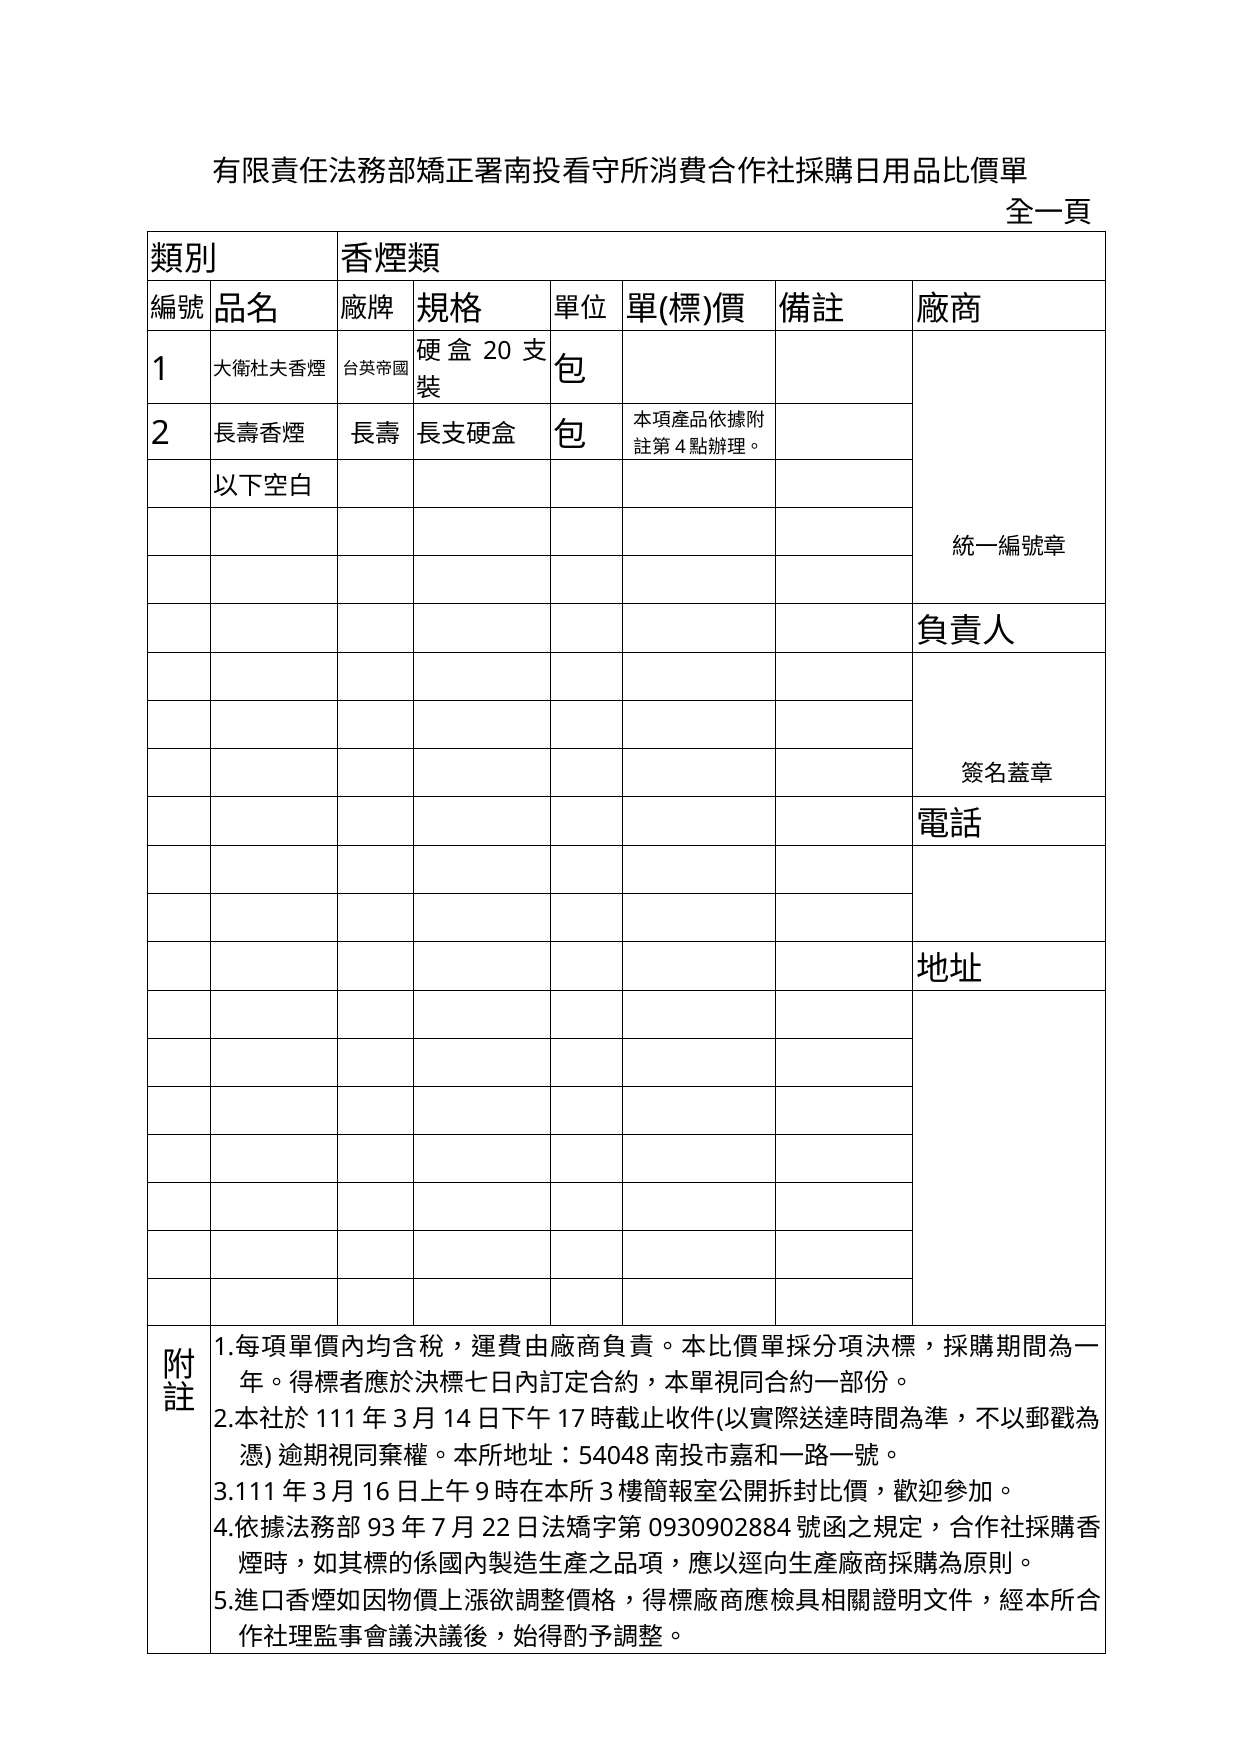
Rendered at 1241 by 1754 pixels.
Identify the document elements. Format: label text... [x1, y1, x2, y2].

table_cell [211, 749, 337, 796]
table_cell 附註 [148, 1326, 210, 1653]
table_cell [623, 894, 775, 941]
table_cell 包 [551, 404, 622, 459]
table_cell 廠商 [913, 281, 1105, 330]
table_cell [414, 991, 550, 1038]
table_cell [623, 331, 775, 403]
table_cell [148, 653, 210, 700]
table_cell [148, 942, 210, 990]
table_cell [414, 460, 550, 507]
table_cell [623, 991, 775, 1038]
table_cell [148, 846, 210, 893]
table_cell [414, 1039, 550, 1086]
table_cell [148, 1087, 210, 1134]
table_cell [623, 1279, 775, 1325]
table_cell [776, 460, 912, 507]
table_cell [623, 508, 775, 554]
table_cell [623, 749, 775, 796]
table_cell [776, 991, 912, 1038]
table_cell [776, 653, 912, 700]
table_cell [776, 508, 912, 554]
table_cell [551, 604, 622, 652]
table_cell [551, 701, 622, 748]
table_cell [148, 894, 210, 941]
table_cell [623, 1087, 775, 1134]
table_cell [148, 749, 210, 796]
table_cell [551, 1279, 622, 1325]
table_cell [338, 604, 413, 652]
table_cell [776, 331, 912, 403]
table_cell 本項產品依據附註第4點辦理。 [623, 404, 775, 459]
table_cell [776, 942, 912, 990]
table_cell [148, 1039, 210, 1086]
table_cell 單位 [551, 281, 622, 330]
table_cell 簽名蓋章 [913, 653, 1105, 796]
table_cell [776, 846, 912, 893]
table_cell 大衛杜夫香煙 [211, 331, 337, 403]
table_cell 統一編號章 [913, 331, 1105, 602]
table_cell [211, 1183, 337, 1229]
table_cell 單(標)價 [623, 281, 775, 330]
table_cell [913, 846, 1105, 941]
table_cell [776, 1039, 912, 1086]
table_cell [551, 556, 622, 602]
table_cell [623, 1135, 775, 1182]
table_cell [776, 404, 912, 459]
table_cell [338, 942, 413, 990]
table_cell [623, 653, 775, 700]
table_cell [414, 1087, 550, 1134]
table_cell 1.每項單價內均含稅，運費由廠商負責。本比價單採分項決標，採購期間為一年。得標者應於決標七日內訂定合約，本單視同合約一部份。 2.本社於111年3月14日下午17時截止收件(以實際送達時間為準，不以郵戳為憑) 逾期視同棄權。本所地址：54048南投市嘉和一路一號。 3.111年3月16日上午9時在本所3樓簡報室公開拆封比價，歡迎參加。 4.依據法務部93年7月22日法矯字第0930902884號函之規定，合作社採購香煙時，如其標的係國內製造生產之品項，應以逕向生產廠商採購為原則。 5.進口香煙如因物價上漲欲調整價格，得標廠商應檢具相關證明文件，經本所合作社理監事會議決議後，始得酌予調整。 [211, 1326, 1105, 1653]
table_cell [414, 508, 550, 554]
table_cell [623, 701, 775, 748]
table_cell [551, 460, 622, 507]
table_cell 編號 [148, 281, 210, 330]
table_cell [338, 1135, 413, 1182]
table_cell 1 [148, 331, 210, 403]
table_cell 備註 [776, 281, 912, 330]
table_cell 台英帝國 [338, 331, 413, 403]
table_cell [338, 1183, 413, 1229]
table_cell [623, 1183, 775, 1229]
table_cell [148, 460, 210, 507]
table_cell 電話 [913, 797, 1105, 845]
table_cell [414, 701, 550, 748]
text 有限責任法務部矯正署南投看守所消費合作社採購日用品比價單 [148, 148, 1092, 189]
table_cell 地址 [913, 942, 1105, 990]
table_cell [211, 1135, 337, 1182]
table_cell [211, 556, 337, 602]
table_cell [551, 1135, 622, 1182]
table_cell [913, 991, 1105, 1325]
table_cell [338, 653, 413, 700]
table_cell [211, 1231, 337, 1277]
table_cell [338, 846, 413, 893]
table_cell [338, 991, 413, 1038]
table_cell [551, 508, 622, 554]
table_cell [148, 797, 210, 845]
table_cell [338, 1087, 413, 1134]
table_cell [776, 1087, 912, 1134]
table_cell [211, 1279, 337, 1325]
table_cell [776, 556, 912, 602]
table_cell [551, 797, 622, 845]
table_cell [211, 604, 337, 652]
table_cell [414, 1135, 550, 1182]
table_cell [414, 1231, 550, 1277]
table_cell [776, 1135, 912, 1182]
table_header 香煙類 [338, 232, 1105, 280]
table_cell [211, 894, 337, 941]
table_cell [623, 1039, 775, 1086]
table_cell [414, 653, 550, 700]
table_cell [414, 797, 550, 845]
table_cell [148, 1135, 210, 1182]
table_cell [414, 894, 550, 941]
table_cell [776, 701, 912, 748]
table_cell [414, 604, 550, 652]
table_cell [211, 991, 337, 1038]
table_cell [776, 1183, 912, 1229]
table_cell [776, 894, 912, 941]
table_cell 長壽 [338, 404, 413, 459]
table_cell [211, 797, 337, 845]
table_cell 以下空白 [211, 460, 337, 507]
table_cell [338, 1039, 413, 1086]
table_cell [338, 749, 413, 796]
table_cell [623, 797, 775, 845]
table_cell [776, 749, 912, 796]
table_cell [414, 1279, 550, 1325]
table_cell [148, 1183, 210, 1229]
table_cell [551, 1231, 622, 1277]
table_cell [551, 1087, 622, 1134]
table_cell [338, 1279, 413, 1325]
table_cell [551, 846, 622, 893]
table_cell [338, 894, 413, 941]
table_cell [551, 942, 622, 990]
table_cell [551, 1183, 622, 1229]
table_cell [148, 508, 210, 554]
table_cell [623, 846, 775, 893]
table_cell [338, 1231, 413, 1277]
table_cell 長壽香煙 [211, 404, 337, 459]
table_cell [551, 1039, 622, 1086]
table_cell [211, 701, 337, 748]
table_cell [414, 556, 550, 602]
table_header 類別 [148, 232, 337, 280]
table_cell [338, 460, 413, 507]
table_cell [148, 1231, 210, 1277]
table_cell [148, 991, 210, 1038]
table_cell [776, 604, 912, 652]
table_cell 品名 [211, 281, 337, 330]
table_cell [338, 701, 413, 748]
table_cell 廠牌 [338, 281, 413, 330]
table_cell 包 [551, 331, 622, 403]
table_cell [148, 604, 210, 652]
table_cell 硬盒20支裝 [414, 331, 550, 403]
table_cell [148, 556, 210, 602]
table_cell [338, 797, 413, 845]
table_cell 規格 [414, 281, 550, 330]
table_cell [211, 1087, 337, 1134]
table_cell [551, 749, 622, 796]
table_cell [148, 1279, 210, 1325]
table_cell 負責人 [913, 604, 1105, 652]
table_cell [211, 942, 337, 990]
table_cell [551, 894, 622, 941]
table_cell [623, 1231, 775, 1277]
table_cell [211, 846, 337, 893]
table_cell [623, 604, 775, 652]
text 全一頁 [148, 189, 1092, 231]
table_cell [414, 846, 550, 893]
table_cell [338, 556, 413, 602]
table_cell [623, 556, 775, 602]
table_cell [414, 942, 550, 990]
table_cell [551, 653, 622, 700]
table_cell [211, 1039, 337, 1086]
table_cell [211, 508, 337, 554]
table_cell [776, 1279, 912, 1325]
table_cell [623, 942, 775, 990]
table_cell [414, 749, 550, 796]
table_cell [776, 1231, 912, 1277]
table_cell [211, 653, 337, 700]
table_cell [414, 1183, 550, 1229]
table_cell [623, 460, 775, 507]
table_cell [776, 797, 912, 845]
table_cell 長支硬盒 [414, 404, 550, 459]
table_cell [338, 508, 413, 554]
table_cell [551, 991, 622, 1038]
table_cell 2 [148, 404, 210, 459]
table_cell [148, 701, 210, 748]
